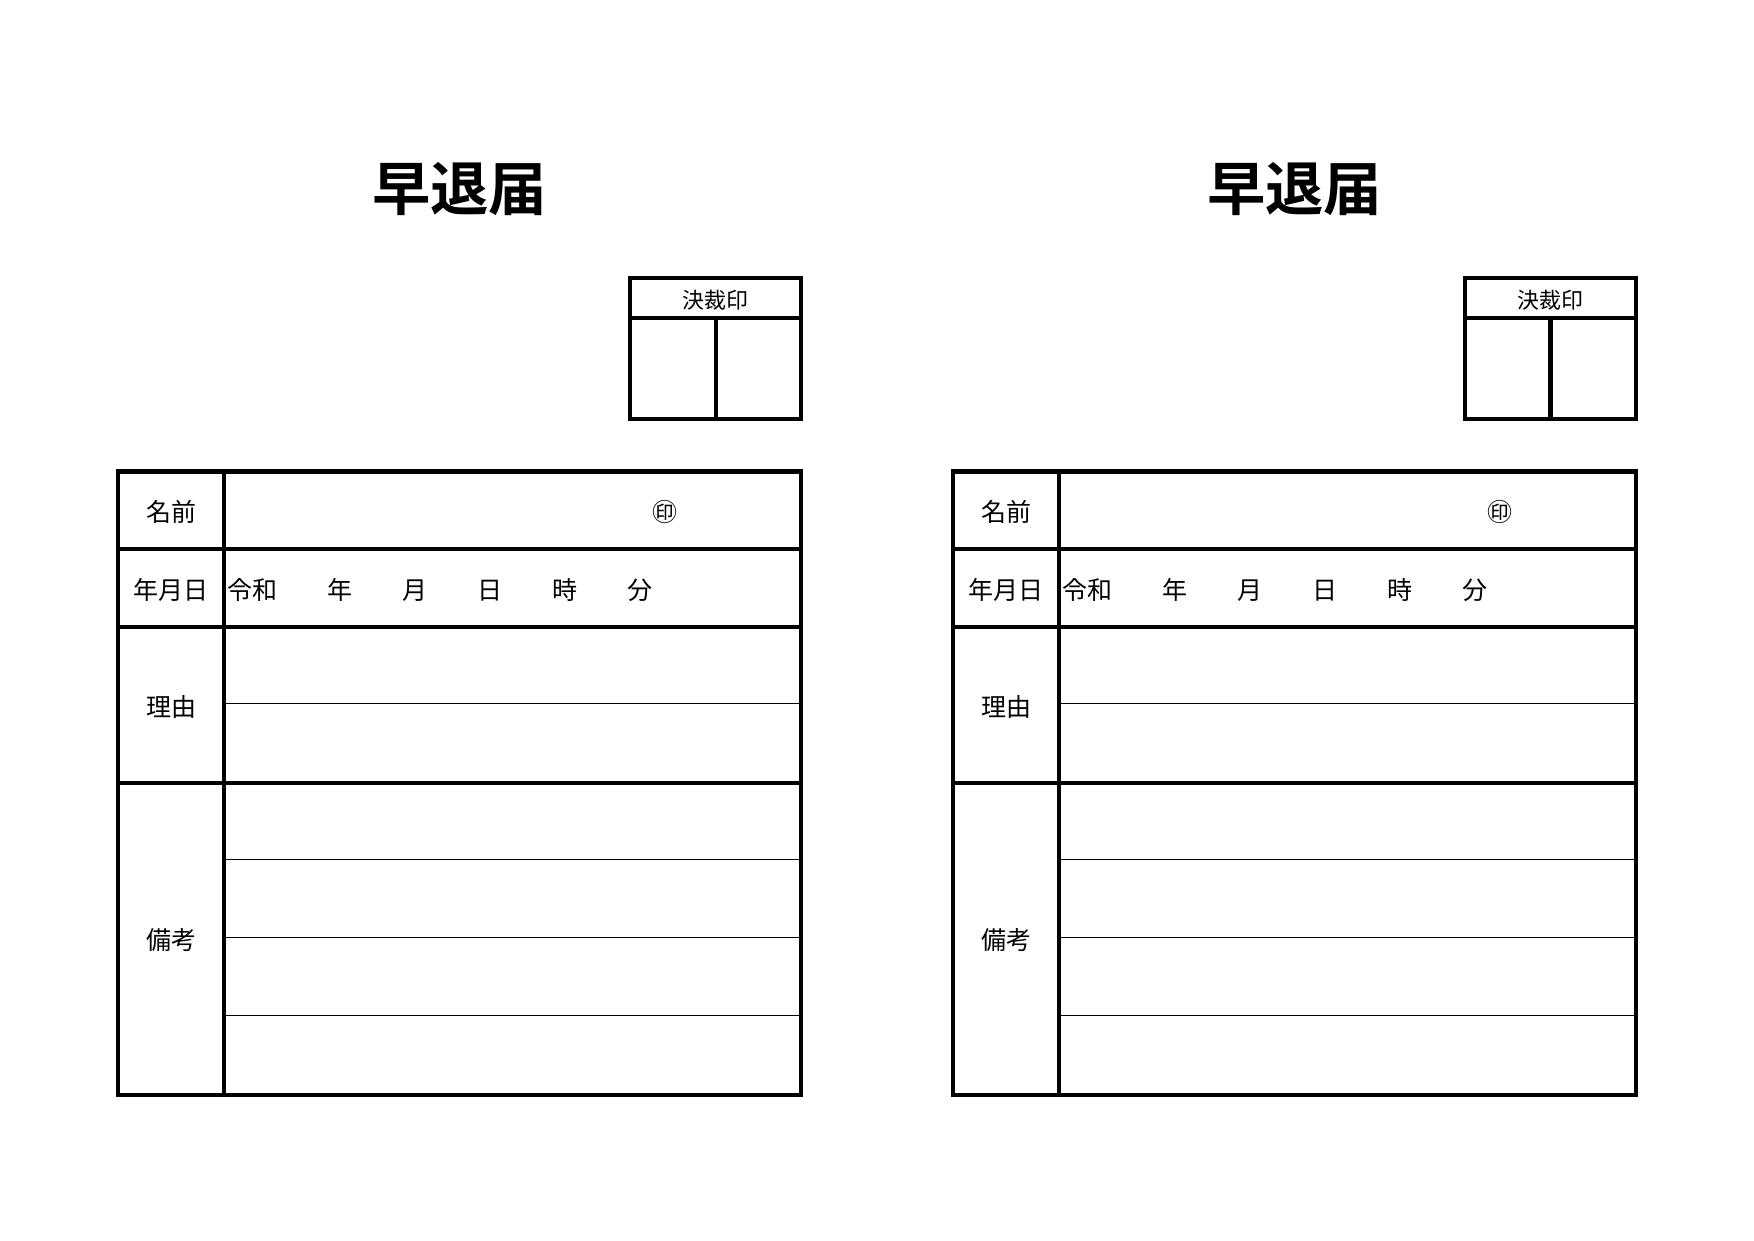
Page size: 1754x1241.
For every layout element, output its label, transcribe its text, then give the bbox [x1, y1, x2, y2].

table_cell 理由 [955, 629, 1057, 781]
table_cell [1294, 417, 1636, 469]
table_cell ㊞ [1484, 474, 1634, 547]
table_cell 理由 [120, 629, 222, 781]
table_cell [953, 316, 1294, 417]
table_cell [1380, 276, 1463, 316]
table_cell 年月日 [120, 551, 222, 625]
table_cell [718, 320, 799, 417]
table_cell [1380, 316, 1463, 417]
table_cell [1061, 704, 1634, 781]
table_header [877, 118, 953, 1097]
table_cell 決裁印 [1467, 280, 1634, 316]
table_cell [460, 316, 545, 417]
table_cell [1061, 785, 1634, 859]
table_cell [953, 240, 1294, 276]
table_cell ㊞ [649, 474, 799, 547]
table_cell 名前 [120, 474, 222, 547]
table_cell [226, 938, 799, 1015]
table_header 早退届 [118, 118, 801, 240]
table_cell [226, 860, 799, 937]
table_cell [226, 785, 799, 859]
table_cell [226, 1016, 799, 1093]
table_cell [1061, 860, 1634, 937]
table_cell [460, 417, 801, 469]
table_cell [1294, 276, 1379, 316]
table_cell 備考 [120, 785, 222, 1093]
table_cell [1061, 474, 1484, 547]
table_cell [1467, 320, 1548, 417]
table_cell [118, 417, 459, 469]
table_cell 令和 年 月 日 時 分 [1061, 551, 1634, 625]
table_header [801, 118, 877, 1097]
table_cell [632, 320, 714, 417]
table_cell 決裁印 [632, 280, 799, 316]
table_header 早退届 [953, 118, 1636, 240]
table_cell [226, 704, 799, 781]
table_cell 名前 [955, 474, 1057, 547]
table_cell [1061, 938, 1634, 1015]
table_cell 備考 [955, 785, 1057, 1093]
table_cell [1294, 240, 1636, 276]
table_cell [226, 474, 649, 547]
table_cell 令和 年 月 日 時 分 [226, 551, 799, 625]
table_cell [1061, 629, 1634, 703]
table_cell [1061, 1016, 1634, 1093]
table_cell [118, 276, 459, 316]
table_cell [545, 276, 628, 316]
table_cell [545, 316, 628, 417]
table_cell [460, 240, 801, 276]
table_cell [460, 276, 545, 316]
table_cell [953, 276, 1294, 316]
table_cell [953, 417, 1294, 469]
table_cell 年月日 [955, 551, 1057, 625]
table_cell [118, 316, 459, 417]
table_cell [1553, 320, 1634, 417]
table_cell [1294, 316, 1379, 417]
table_cell [118, 240, 459, 276]
table_cell [226, 629, 799, 703]
